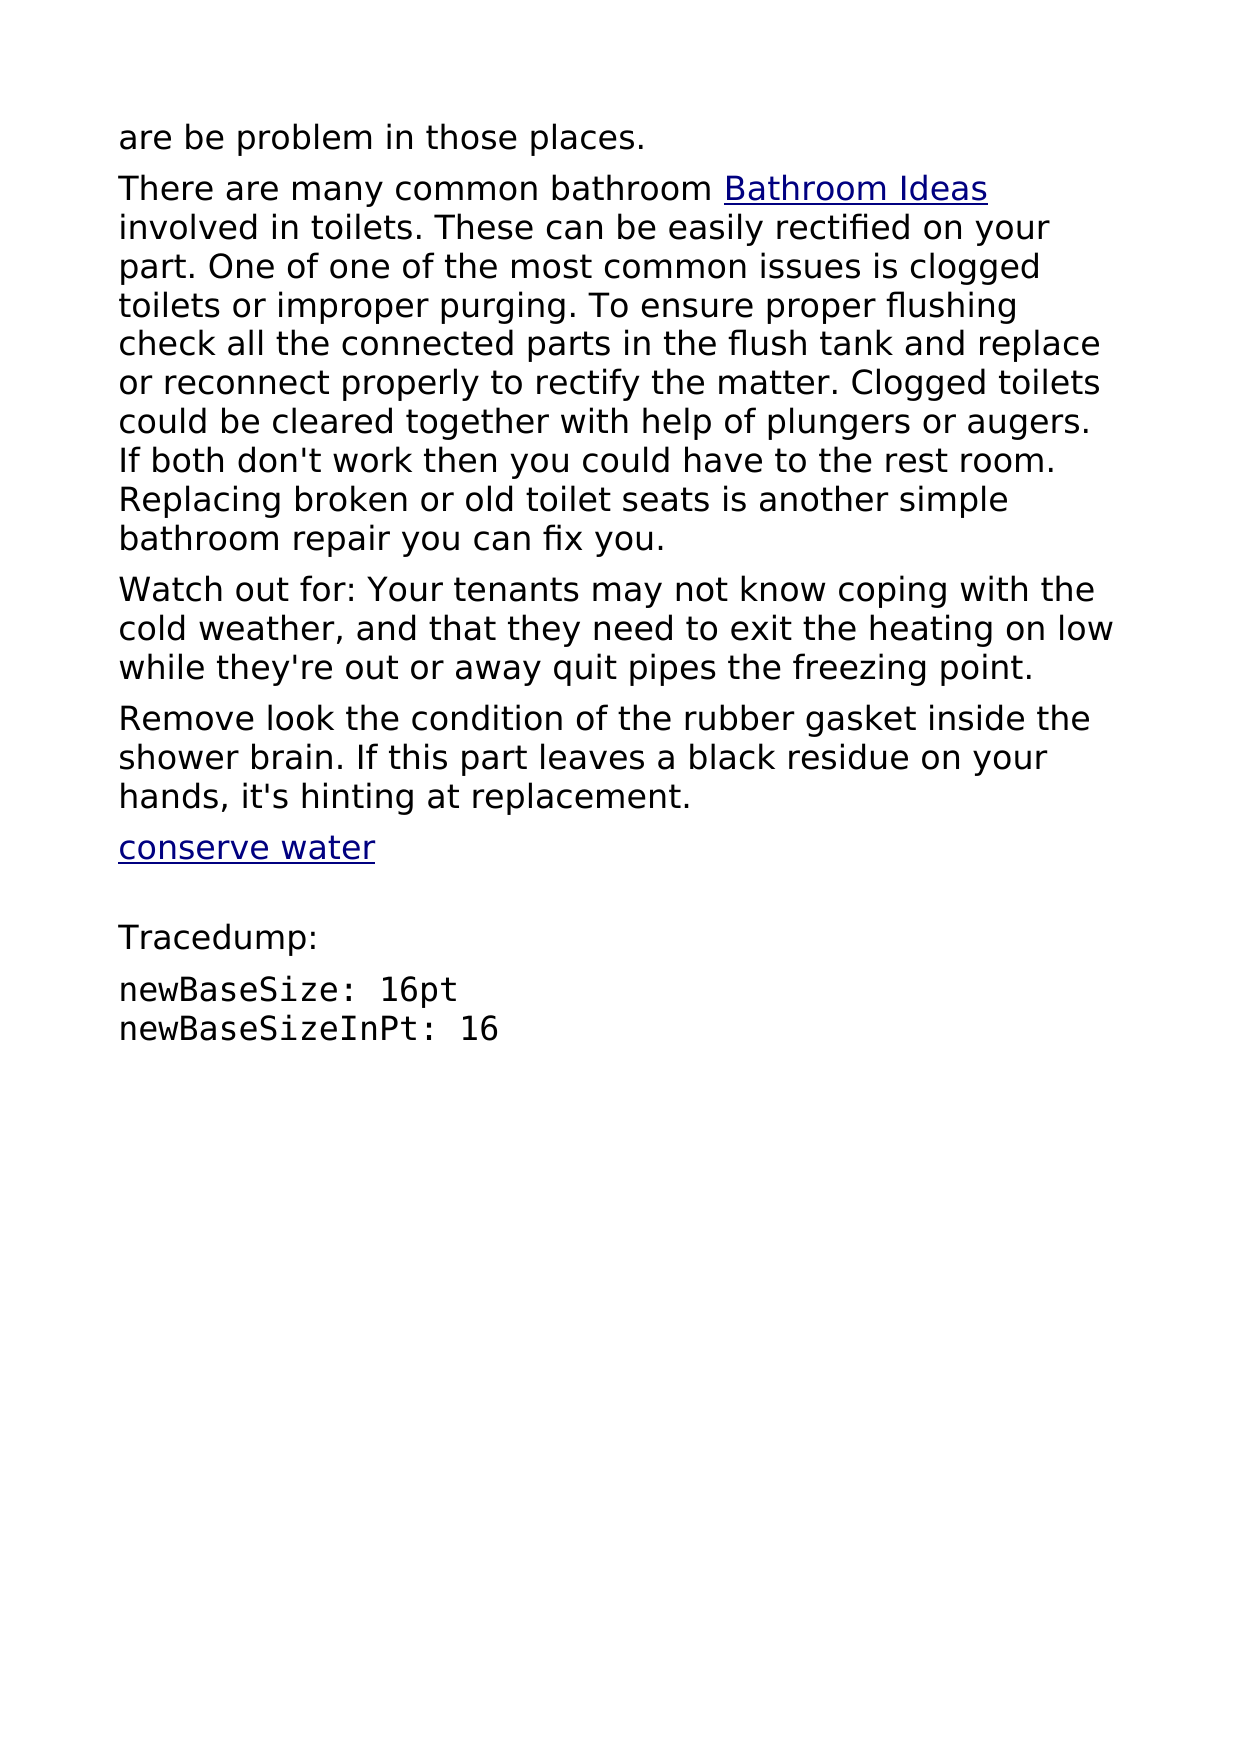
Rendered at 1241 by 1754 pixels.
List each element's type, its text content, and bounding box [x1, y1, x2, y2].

text are be problem in those places. [118, 118, 1122, 157]
text Tracedump: [118, 880, 1122, 958]
text Watch out for: Your tenants may not know coping with the cold weather, and that they need to exit the heating on low while they're out or away quit pipes the freezing point. [118, 571, 1122, 687]
text There are many common bathroom Bathroom Ideas involved in toilets. These can be easily rectified on your part. One of one of the most common issues is clogged toilets or improper purging. To ensure proper flushing check all the connected parts in the flush tank and replace or reconnect properly to rectify the matter. Clogged toilets could be cleared together with help of plungers or augers. If both don't work then you could have to the rest room. Replacing broken or old toilet seats is another simple bathroom repair you can fix you. [118, 169, 1122, 558]
text newBaseSize: 16pt newBaseSizeInPt: 16 [118, 970, 1122, 1048]
text Remove look the condition of the rubber gasket inside the shower brain. If this part leaves a black residue on your hands, it's hinting at replacement. [118, 699, 1122, 816]
text conserve water [118, 829, 1122, 867]
